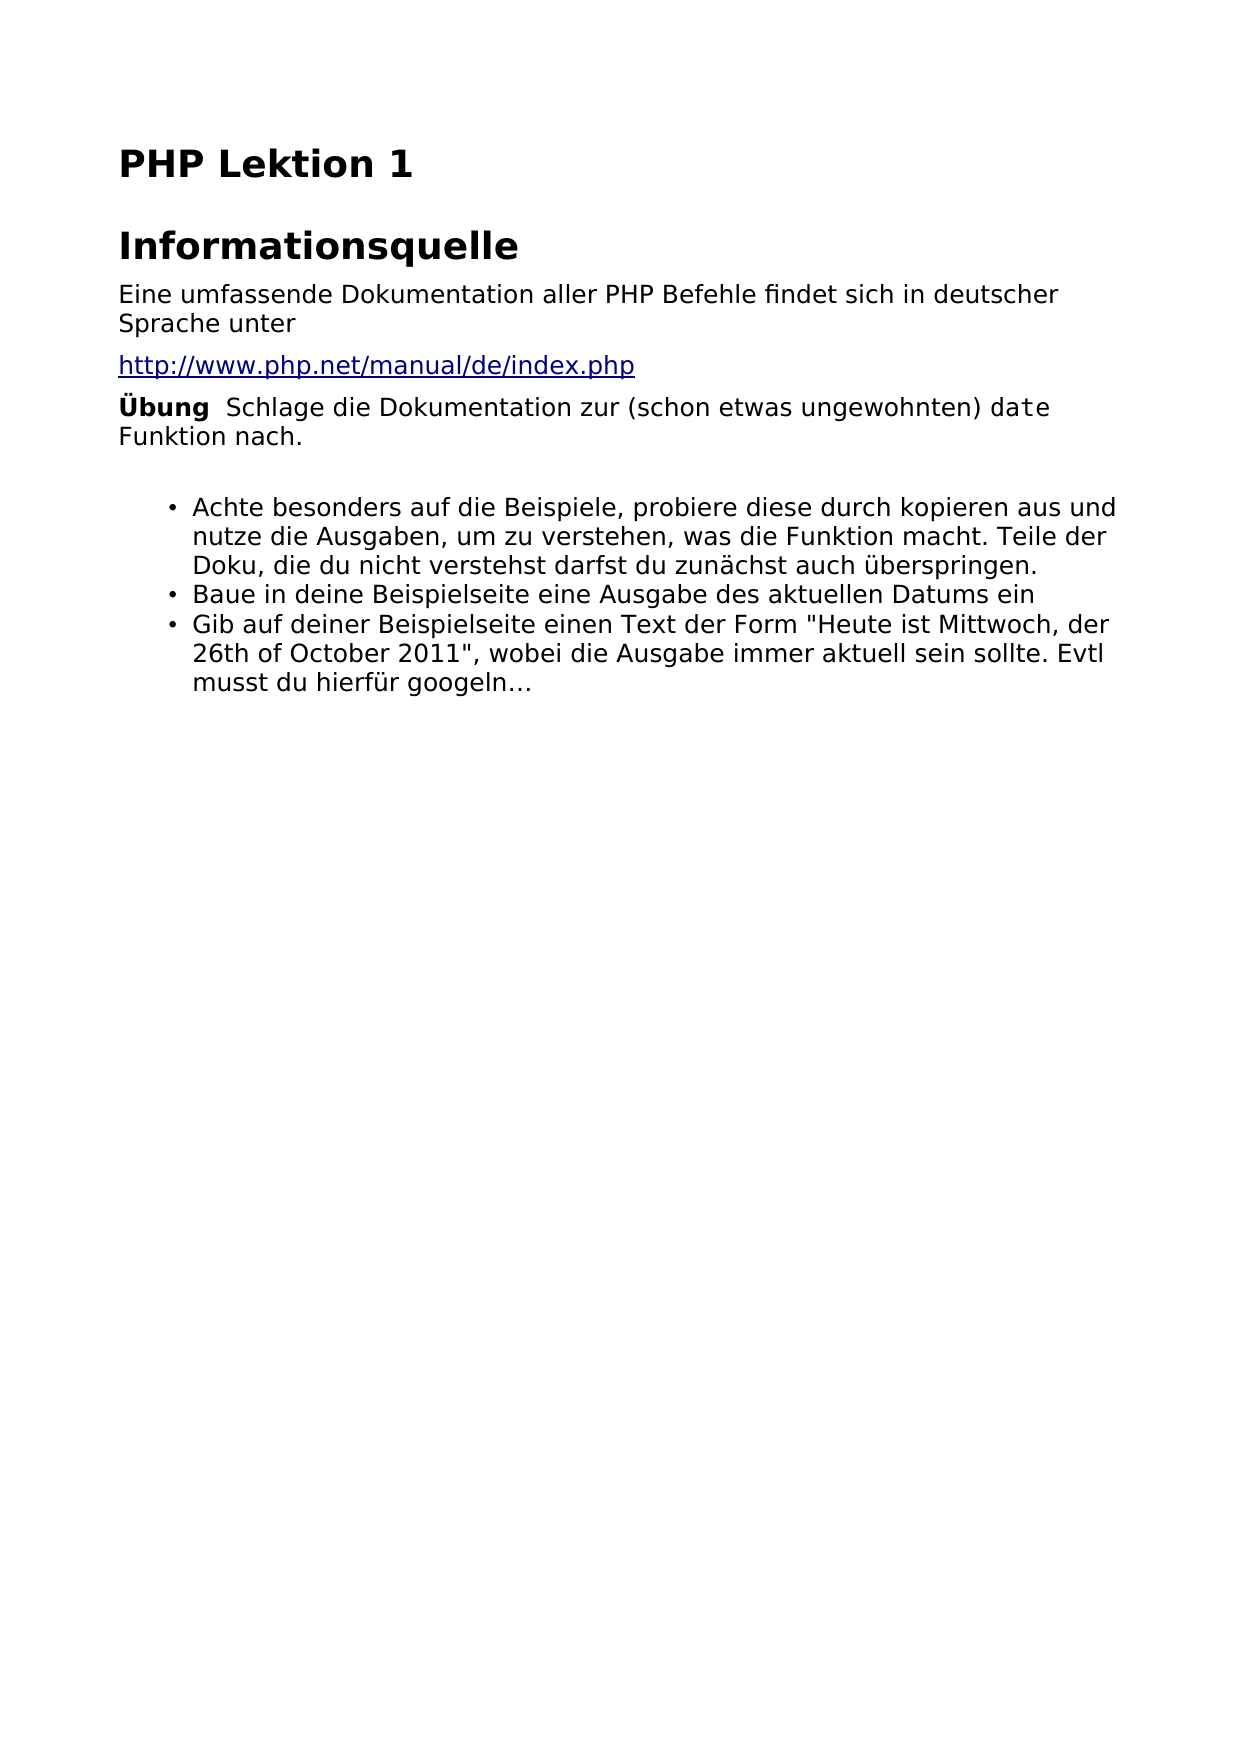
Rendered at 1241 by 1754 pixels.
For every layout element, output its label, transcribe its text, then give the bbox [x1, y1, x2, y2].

text Eine umfassende Dokumentation aller PHP Befehle findet sich in deutscher Sprache unter [118, 280, 1122, 339]
list Baue in deine Beispielseite eine Ausgabe des aktuellen Datums ein [177, 581, 1122, 610]
list Achte besonders auf die Beispiele, probiere diese durch kopieren aus und nutze die Ausgaben, um zu verstehen, was die Funktion macht. Teile der Doku, die du nicht verstehst darfst du zunächst auch überspringen. [177, 493, 1122, 581]
subtitle PHP Lektion 1 [118, 143, 1122, 187]
list Gib auf deiner Beispielseite einen Text der Form "Heute ist Mittwoch, der 26th of October 2011", wobei die Ausgabe immer aktuell sein sollte. Evtl musst du hierfür googeln… [177, 610, 1122, 697]
subtitle Informationsquelle [118, 224, 1122, 268]
text http://www.php.net/manual/de/index.php [118, 351, 1122, 380]
text Übung Schlage die Dokumentation zur (schon etwas ungewohnten) date Funktion nach. [118, 393, 1122, 451]
